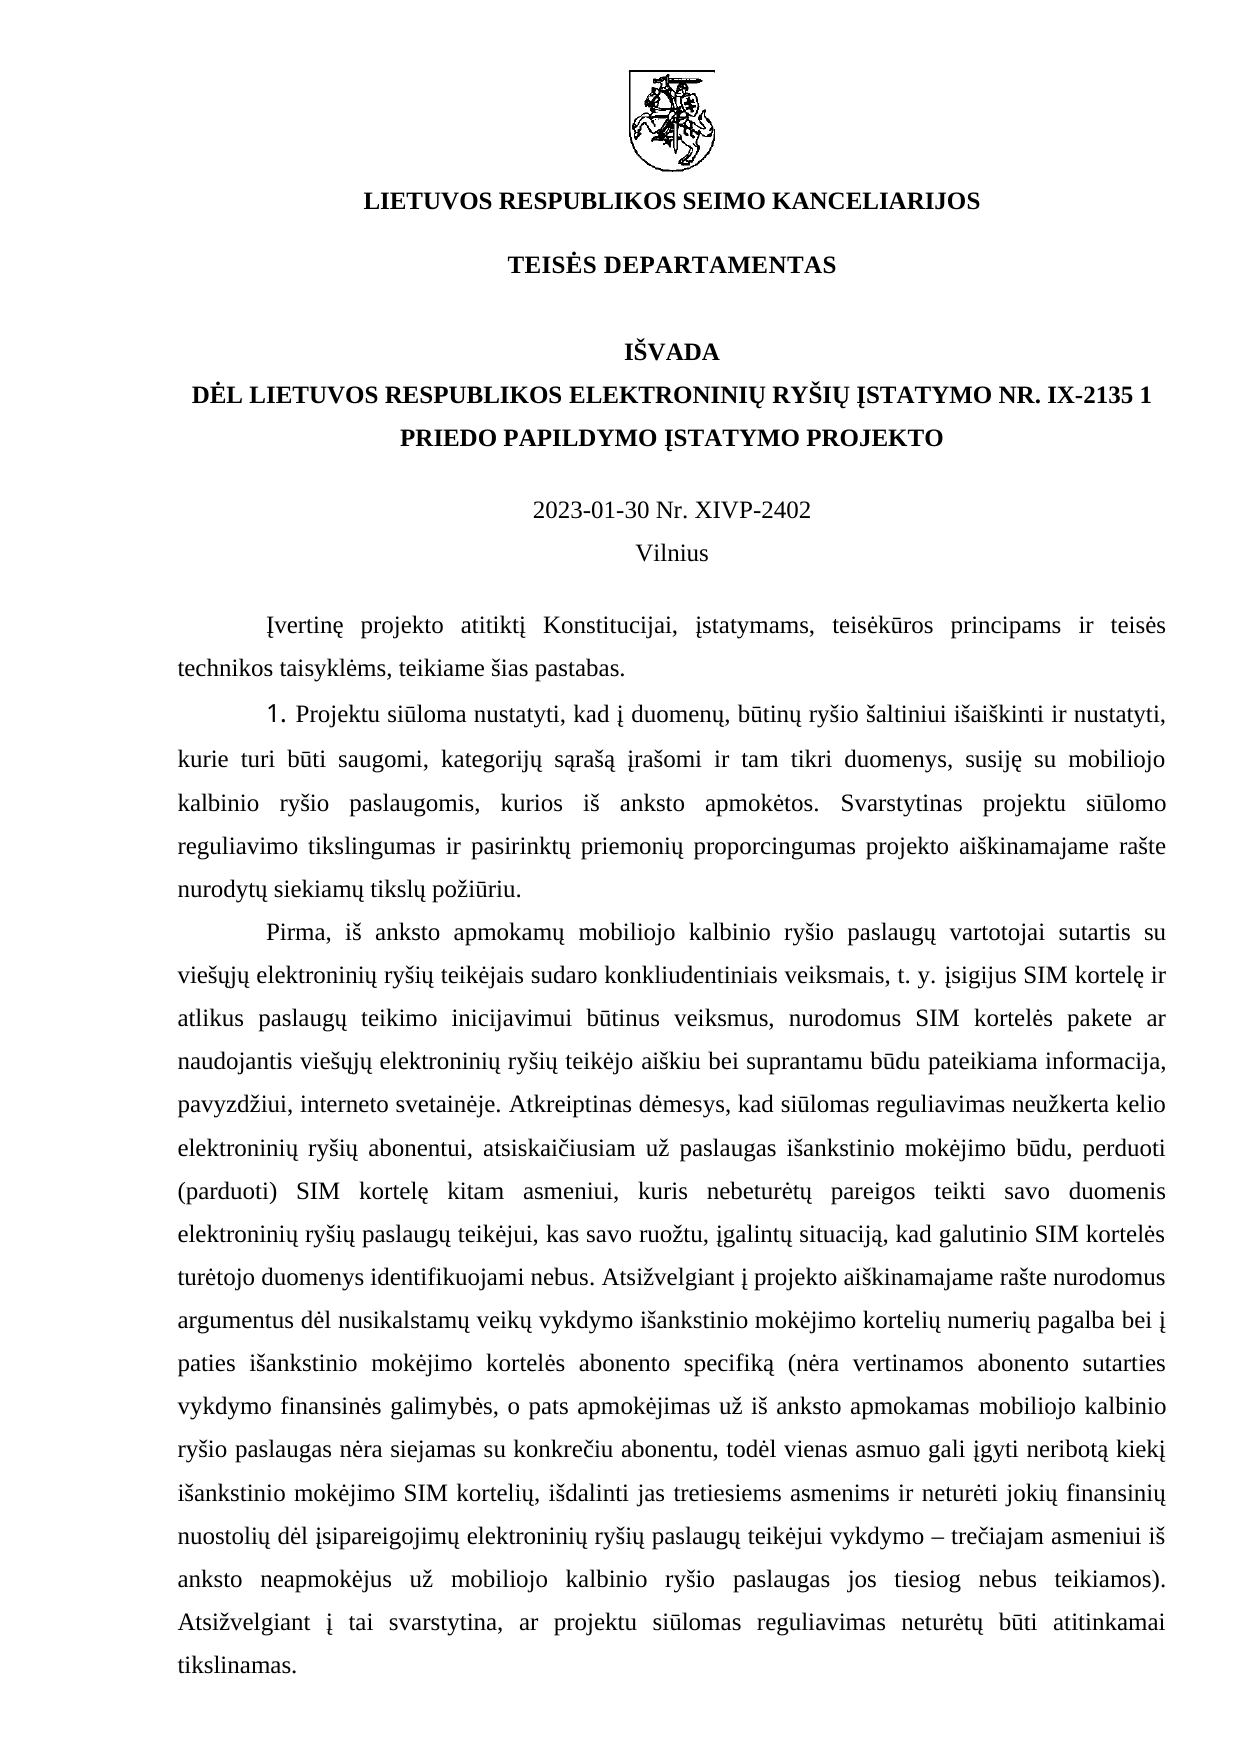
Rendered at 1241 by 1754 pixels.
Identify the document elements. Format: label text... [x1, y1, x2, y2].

text TEISĖS DEPARTAMENTAS [177, 250, 1167, 279]
text Pirma, iš anksto apmokamų mobiliojo kalbinio ryšio paslaugų vartotojai sutartis su viešųjų elektroninių ryšių teikėjais sudaro konkliudentiniais veiksmais, t. y. įsigijus SIM kortelę ir atlikus paslaugų teikimo inicijavimui būtinus veiksmus, nurodomus SIM kortelės pakete ar naudojantis viešųjų elektroninių ryšių teikėjo aiškiu bei suprantamu būdu pateikiama informacija, pavyzdžiui, interneto svetainėje. Atkreiptinas dėmesys, kad siūlomas reguliavimas neužkerta kelio elektroninių ryšių abonentui, atsiskaičiusiam už paslaugas išankstinio mokėjimo būdu, perduoti (parduoti) SIM kortelę kitam asmeniui, kuris nebeturėtų pareigos teikti savo duomenis elektroninių ryšių paslaugų teikėjui, kas savo ruožtu, įgalintų situaciją, kad galutinio SIM kortelės turėtojo duomenys identifikuojami nebus. Atsižvelgiant į projekto aiškinamajame rašte nurodomus argumentus dėl nusikalstamų veikų vykdymo išankstinio mokėjimo kortelių numerių pagalba bei į paties išankstinio mokėjimo kortelės abonento specifiką (nėra vertinamos abonento sutarties vykdymo finansinės galimybės, o pats apmokėjimas už iš anksto apmokamas mobiliojo kalbinio ryšio paslaugas nėra siejamas su konkrečiu abonentu, todėl vienas asmuo gali įgyti neribotą kiekį išankstinio mokėjimo SIM kortelių, išdalinti jas tretiesiems asmenims ir neturėti jokių finansinių nuostolių dėl įsipareigojimų elektroninių ryšių paslaugų teikėjui vykdymo – trečiajam asmeniui iš anksto neapmokėjus už mobiliojo kalbinio ryšio paslaugas jos tiesiog nebus teikiamos). Atsižvelgiant į tai svarstytina, ar projektu siūlomas reguliavimas neturėtų būti atitinkamai tikslinamas. [177, 917, 1167, 1679]
text Vilnius [177, 538, 1167, 567]
text IŠVADA [177, 337, 1167, 365]
text 2023-01-30 Nr. XIVP-2402 [177, 495, 1167, 523]
text Įvertinę projekto atitiktį Konstitucijai, įstatymams, teisėkūros principams ir teisės technikos taisyklėms, teikiame šias pastabas. [177, 610, 1167, 682]
list Projektu siūloma nustatyti, kad į duomenų, būtinų ryšio šaltiniui išaiškinti ir nustatyti, kurie turi būti saugomi, kategorijų sąrašą įrašomi ir tam tikri duomenys, susiję su mobiliojo kalbinio ryšio paslaugomis, kurios iš anksto apmokėtos. Svarstytinas projektu siūlomo reguliavimo tikslingumas ir pasirinktų priemonių proporcingumas projekto aiškinamajame rašte nurodytų siekiamų tikslų požiūriu. [177, 696, 1167, 903]
text LIETUVOS RESPUBLIKOS SEIMO KANCELIARIJOS [177, 186, 1167, 215]
text DĖL LIETUVOS RESPUBLIKOS ELEKTRONINIŲ RYŠIŲ ĮSTATYMO NR. IX-2135 1 PRIEDO PAPILDYMO ĮSTATYMO PROJEKTO [177, 380, 1167, 452]
